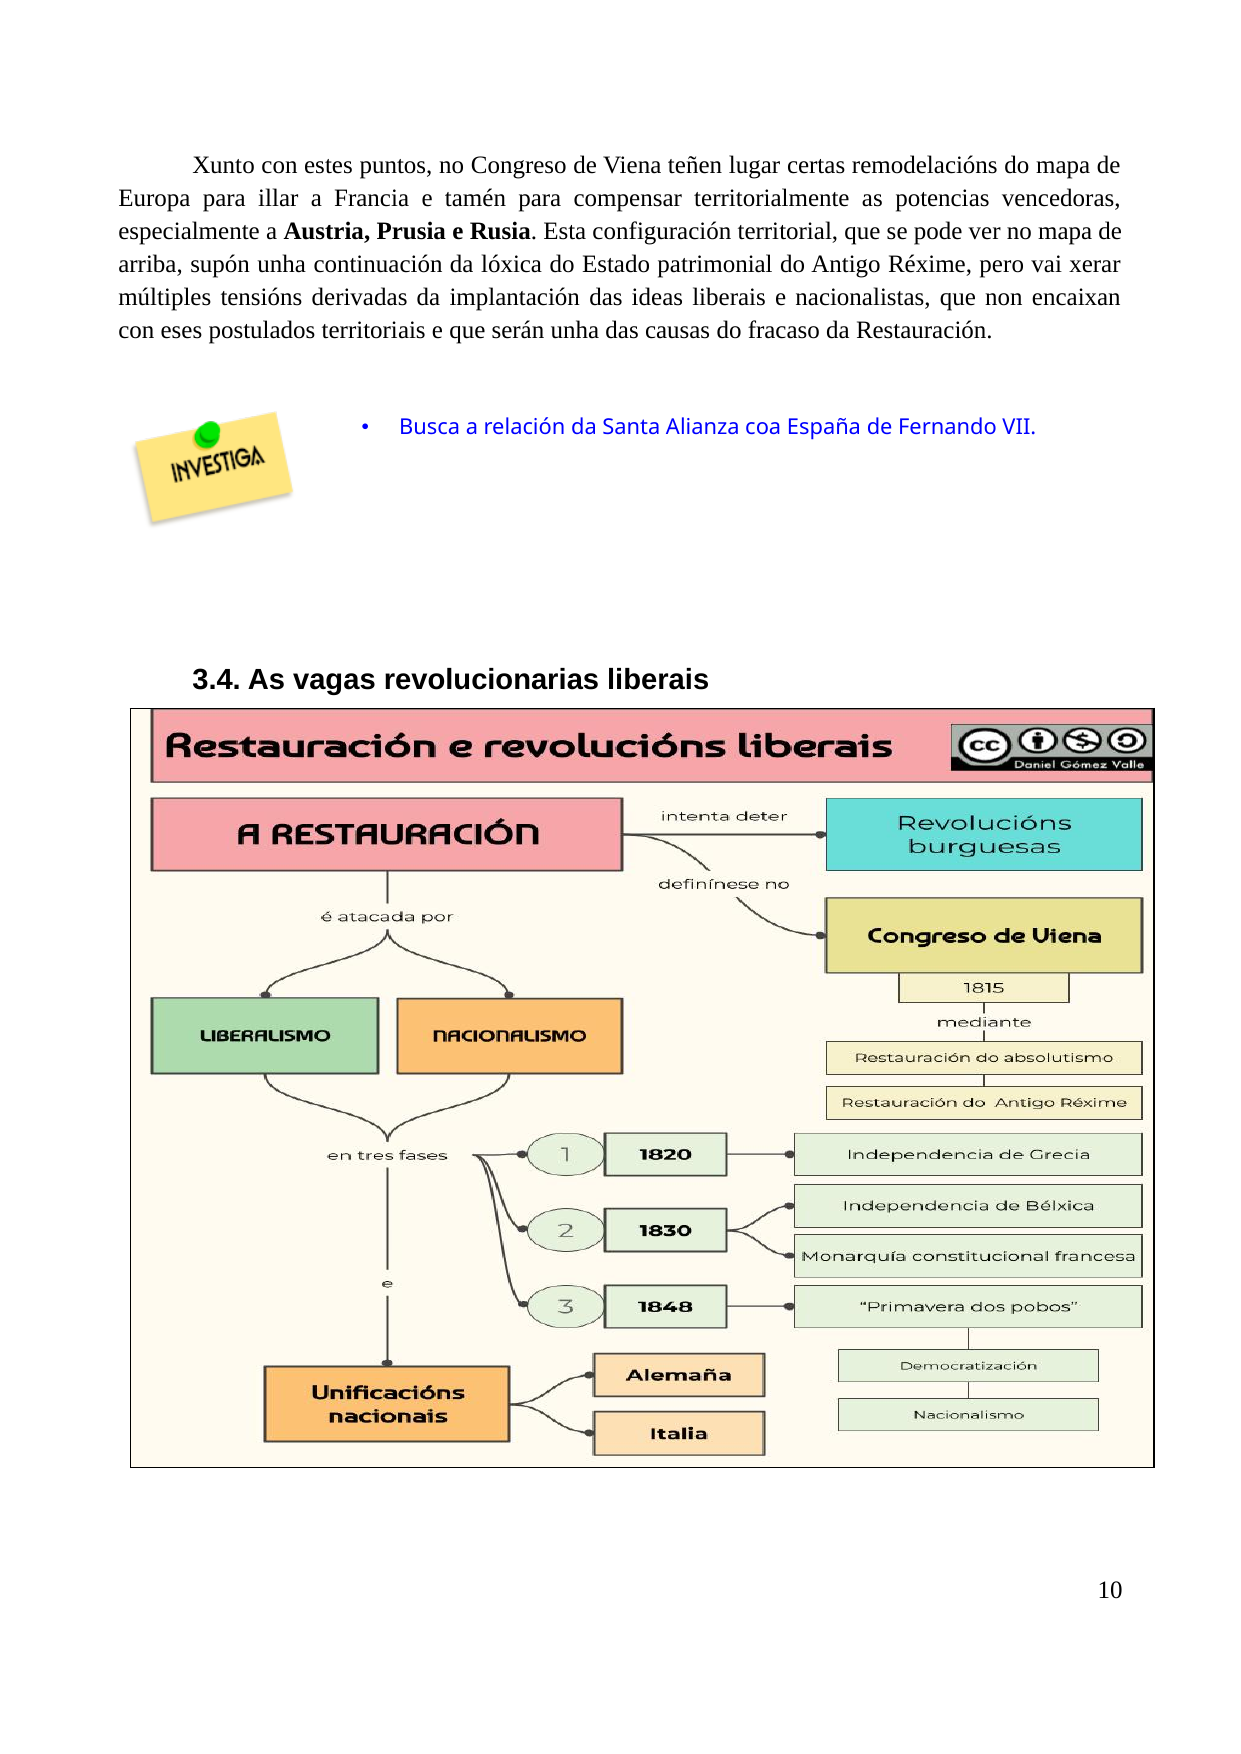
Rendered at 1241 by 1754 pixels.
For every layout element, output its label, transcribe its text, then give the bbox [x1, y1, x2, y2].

picture [131, 709, 1153, 1467]
list Busca a relación da Santa Alianza coa España de Fernando VII. [307, 411, 1122, 441]
text 3.4. As vagas revolucionarias liberais [118, 662, 1122, 696]
text Xunto con estes puntos, no Congreso de Viena teñen lugar certas remodelacións do mapa de Europa para illar a Francia e tamén para compensar territorialmente as potencias vencedoras, especialmente a Austria, Prusia e Rusia. Esta configuración territorial, que se pode ver no mapa de arriba, supón unha continuación da lóxica do Estado patrimonial do Antigo Réxime, pero vai xerar múltiples tensións derivadas da implantación das ideas liberais e nacionalistas, que non encaixan con eses postulados territoriais e que serán unha das causas do fracaso da Restauración. [118, 150, 1122, 344]
picture [118, 405, 307, 537]
